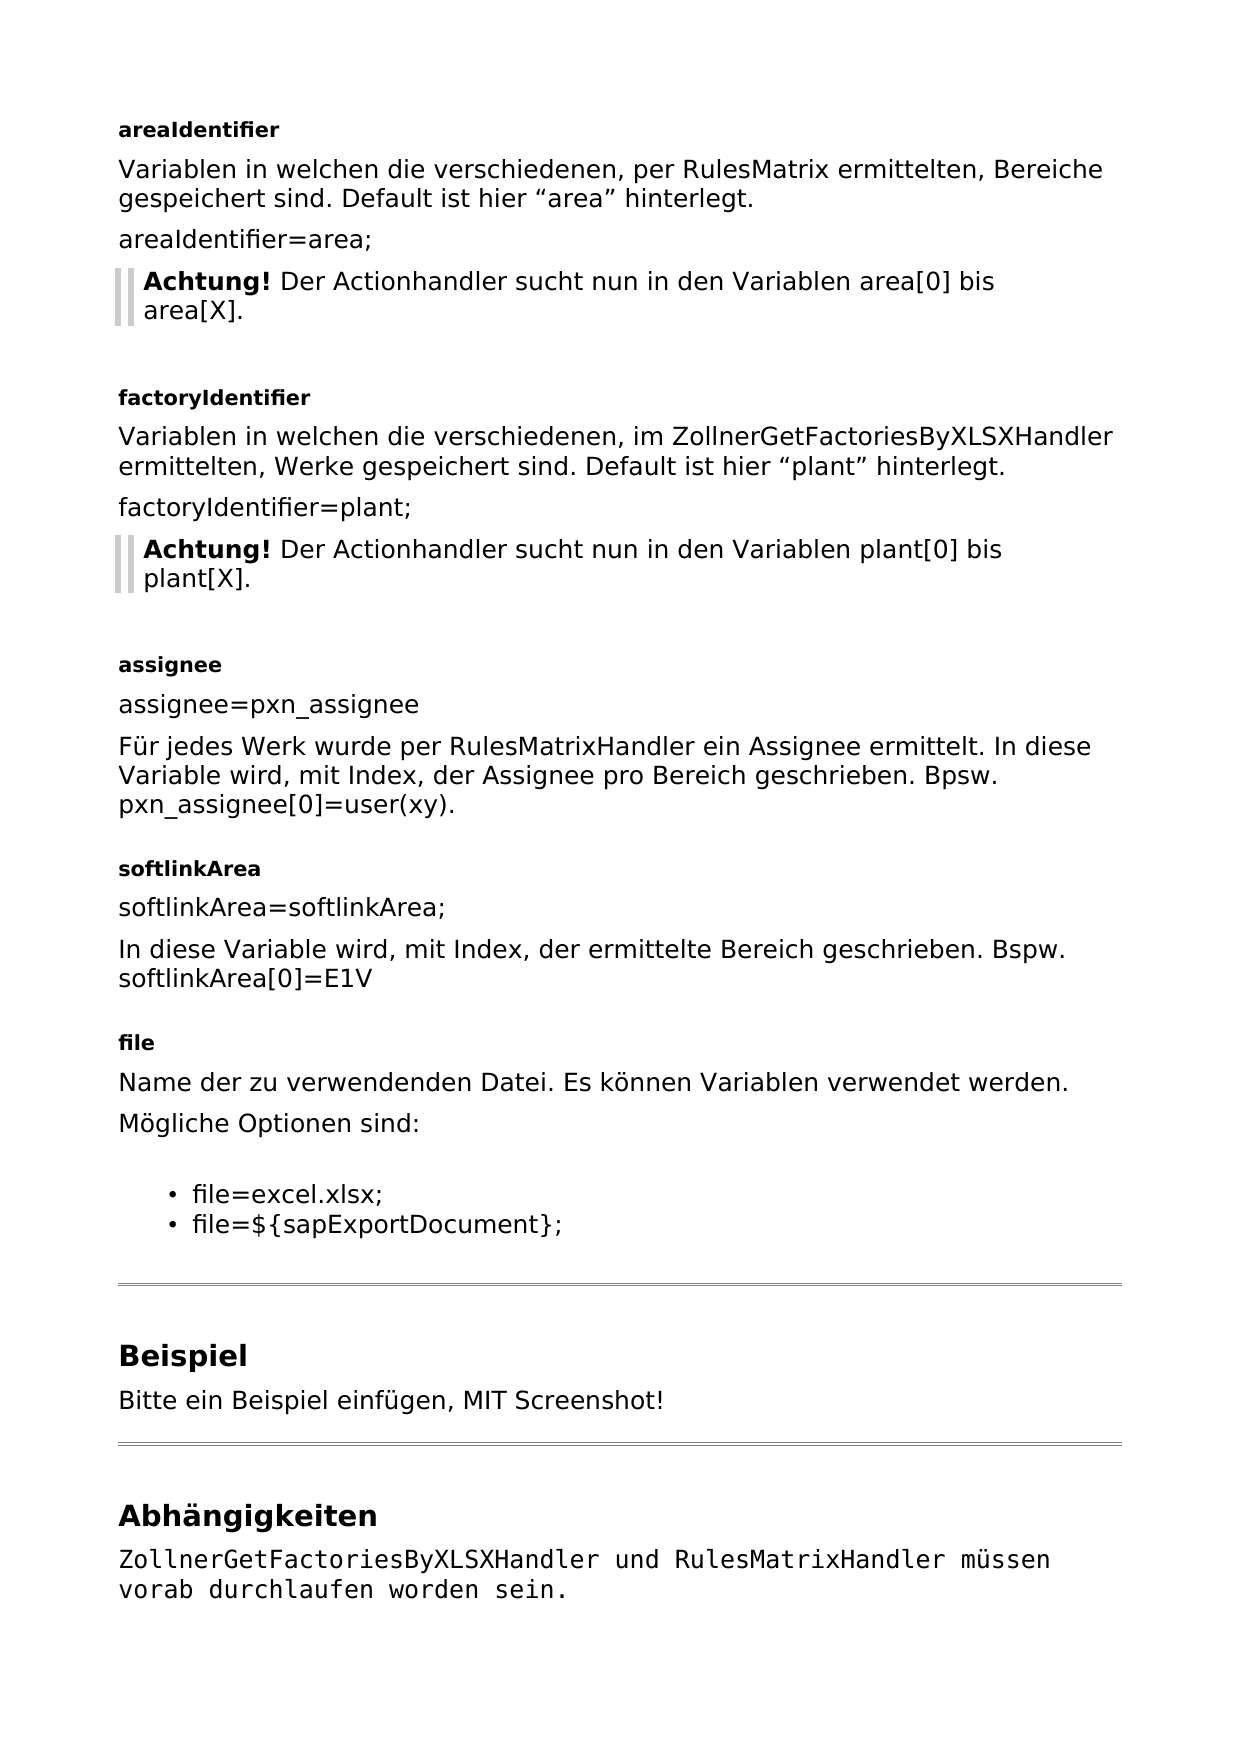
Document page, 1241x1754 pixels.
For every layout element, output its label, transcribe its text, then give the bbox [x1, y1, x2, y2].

table_header [1109, 535, 1122, 593]
subtitle factoryIdentifier [118, 386, 1122, 410]
text ZollnerGetFactoriesByXLSXHandler und RulesMatrixHandler müssen vorab durchlaufen worden sein. [118, 1546, 1122, 1604]
text softlinkArea=softlinkArea; [118, 893, 1122, 923]
subtitle areaIdentifier [118, 118, 1122, 142]
text Name der zu verwendenden Datei. Es können Variablen verwendet werden. [118, 1068, 1122, 1097]
text assignee=pxn_assignee [118, 690, 1122, 719]
text areaIdentifier=area; [118, 226, 1122, 255]
text factoryIdentifier=plant; [118, 493, 1122, 522]
subtitle Beispiel [118, 1340, 1122, 1374]
text Bitte ein Beispiel einfügen, MIT Screenshot! [118, 1386, 1122, 1415]
text In diese Variable wird, mit Index, der ermittelte Bereich geschrieben. Bspw. softlinkArea[0]=E1V [118, 935, 1122, 993]
table_header [121, 535, 128, 593]
subtitle file [118, 1031, 1122, 1055]
text Variablen in welchen die verschiedenen, im ZollnerGetFactoriesByXLSXHandler ermittelten, Werke gespeichert sind. Default ist hier “plant” hinterlegt. [118, 422, 1122, 481]
text Mögliche Optionen sind: [118, 1109, 1122, 1139]
text Variablen in welchen die verschiedenen, per RulesMatrix ermittelten, Bereiche gespeichert sind. Default ist hier “area” hinterlegt. [118, 155, 1122, 213]
table_header [121, 268, 128, 326]
subtitle softlinkArea [118, 857, 1122, 881]
subtitle assignee [118, 653, 1122, 678]
table_header [1109, 268, 1122, 326]
text Für jedes Werk wurde per RulesMatrixHandler ein Assignee ermittelt. In diese Variable wird, mit Index, der Assignee pro Bereich geschrieben. Bpsw. pxn_assignee[0]=user(xy). [118, 732, 1122, 819]
list file=${sapExportDocument}; [177, 1210, 1122, 1239]
table_header Achtung! Der Actionhandler sucht nun in den Variablen area[0] bis area[X]. [134, 268, 1109, 326]
table_header Achtung! Der Actionhandler sucht nun in den Variablen plant[0] bis plant[X]. [134, 535, 1109, 593]
subtitle Abhängigkeiten [118, 1499, 1122, 1533]
list file=excel.xlsx; [177, 1181, 1122, 1210]
